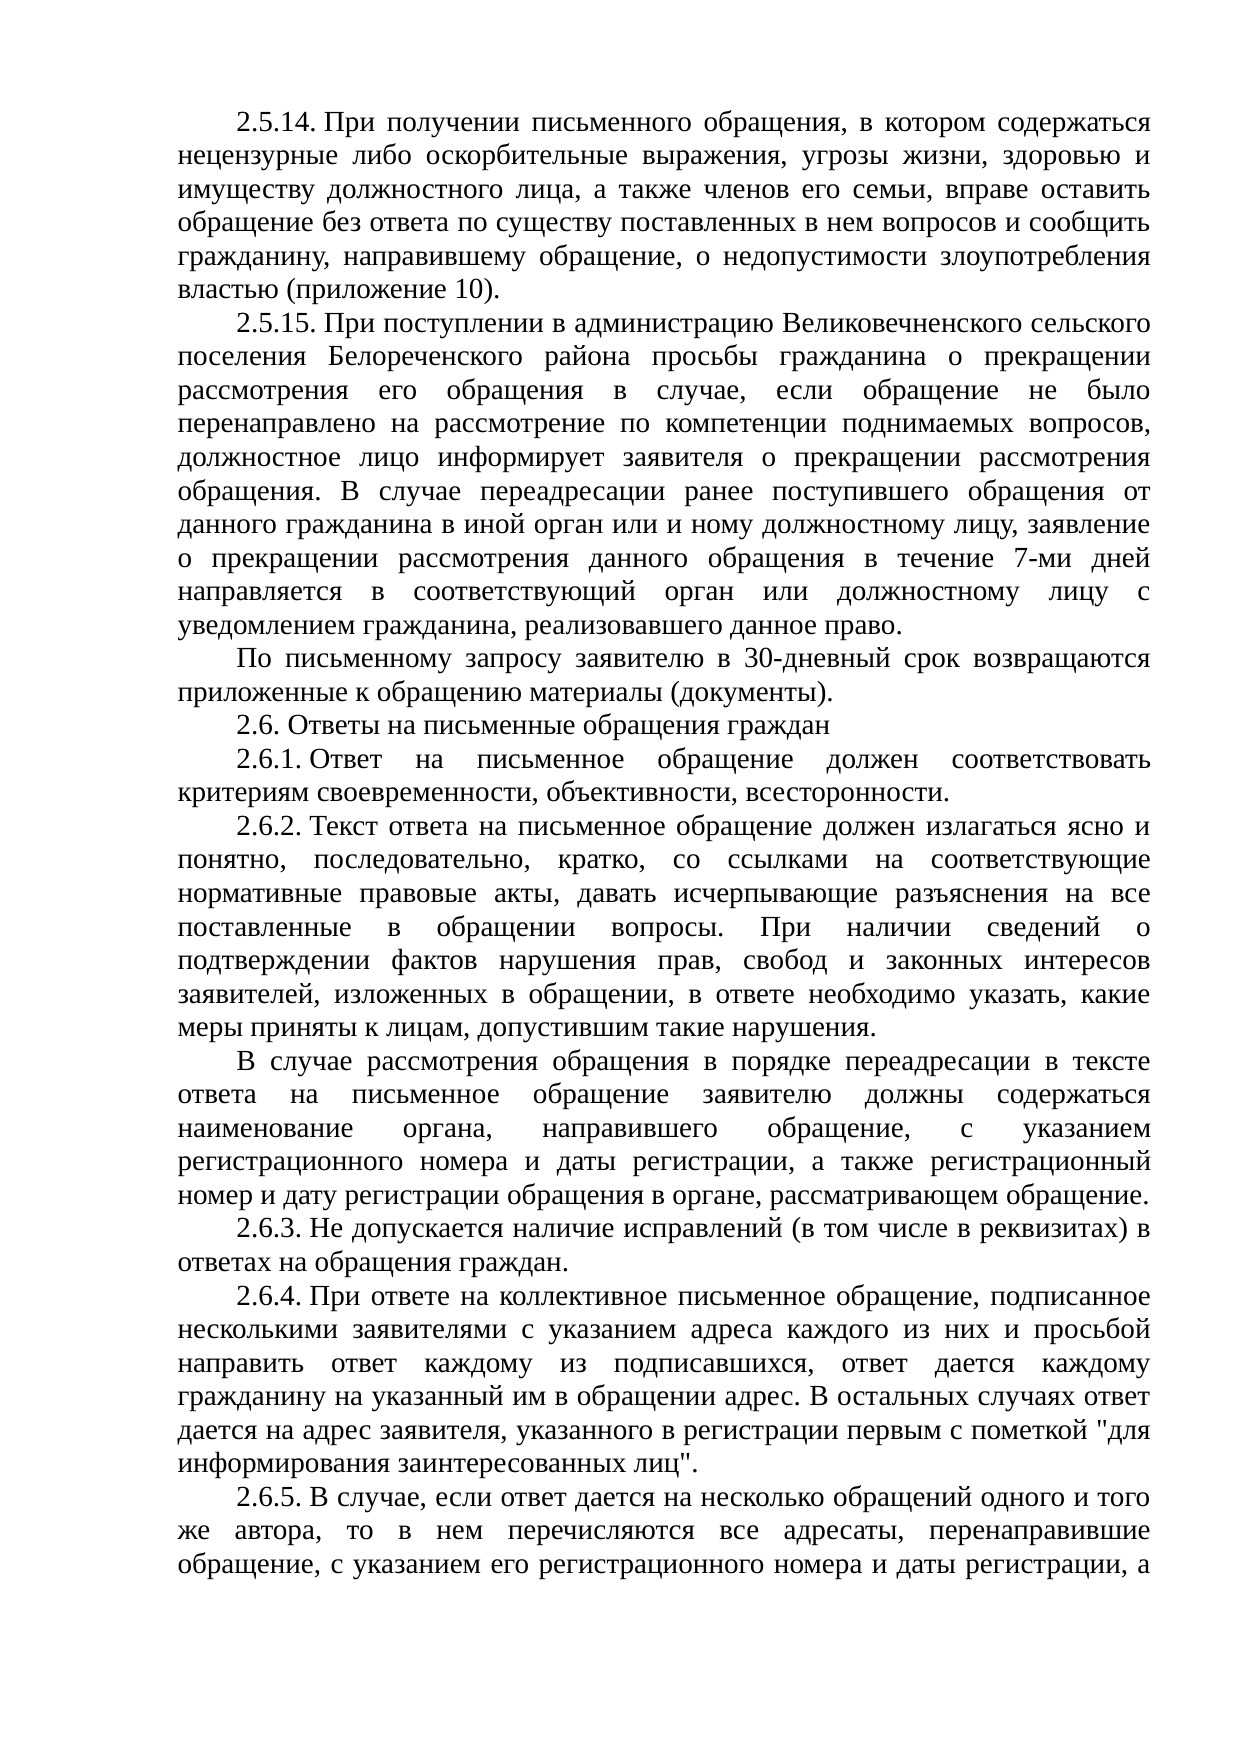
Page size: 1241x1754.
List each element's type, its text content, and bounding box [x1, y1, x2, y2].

text 2.6.3. Не допускается наличие исправлений (в том числе в реквизитах) в ответах на обращения граждан. [177, 1211, 1152, 1278]
text В случае рассмотрения обращения в порядке переадресации в тексте ответа на письменное обращение заявителю должны содержаться наименование органа, направившего обращение, с указанием регистрационного номера и даты регистрации, а также регистрационный номер и дату регистрации обращения в органе, рассматривающем обращение. [177, 1043, 1152, 1211]
text 2.6.4. При ответе на коллективное письменное обращение, подписанное несколькими заявителями с указанием адреса каждого из них и просьбой направить ответ каждому из подписавшихся, ответ дается каждому гражданину на указанный им в обращении адрес. В остальных случаях ответ дается на адрес заявителя, указанного в регистрации первым с пометкой "для информирования заинтересованных лиц". [177, 1278, 1152, 1479]
text 2.6.5. В случае, если ответ дается на несколько обращений одного и того же автора, то в нем перечисляются все адресаты, перенаправившие обращение, с указанием его регистрационного номера и даты регистрации, а [177, 1479, 1152, 1579]
text 2.5.14. При получении письменного обращения, в котором содержаться нецензурные либо оскорбительные выражения, угрозы жизни, здоровью и имуществу должностного лица, а также членов его семьи, вправе оставить обращение без ответа по существу поставленных в нем вопросов и сообщить гражданину, направившему обращение, о недопустимости злоупотребления властью (приложение 10). [177, 104, 1152, 305]
text 2.6.1. Ответ на письменное обращение должен соответствовать критериям своевременности, объективности, всесторонности. [177, 741, 1152, 808]
text По письменному запросу заявителю в 30-дневный срок возвращаются приложенные к обращению материалы (документы). [177, 640, 1152, 707]
text 2.5.15. При поступлении в администрацию Великовечненского сельского поселения Белореченского района просьбы гражданина о прекращении рассмотрения его обращения в случае, если обращение не было перенаправлено на рассмотрение по компетенции поднимаемых вопросов, должностное лицо информирует заявителя о прекращении рассмотрения обращения. В случае переадресации ранее поступившего обращения от данного гражданина в иной орган или и ному должностному лицу, заявление о прекращении рассмотрения данного обращения в течение 7-ми дней направляется в соответствующий орган или должностному лицу с уведомлением гражданина, реализовавшего данное право. [177, 305, 1152, 640]
text 2.6. Ответы на письменные обращения граждан [177, 707, 1152, 741]
text 2.6.2. Текст ответа на письменное обращение должен излагаться ясно и понятно, последовательно, кратко, со ссылками на соответствующие нормативные правовые акты, давать исчерпывающие разъяснения на все поставленные в обращении вопросы. При наличии сведений о подтверждении фактов нарушения прав, свобод и законных интересов заявителей, изложенных в обращении, в ответе необходимо указать, какие меры приняты к лицам, допустившим такие нарушения. [177, 808, 1152, 1043]
